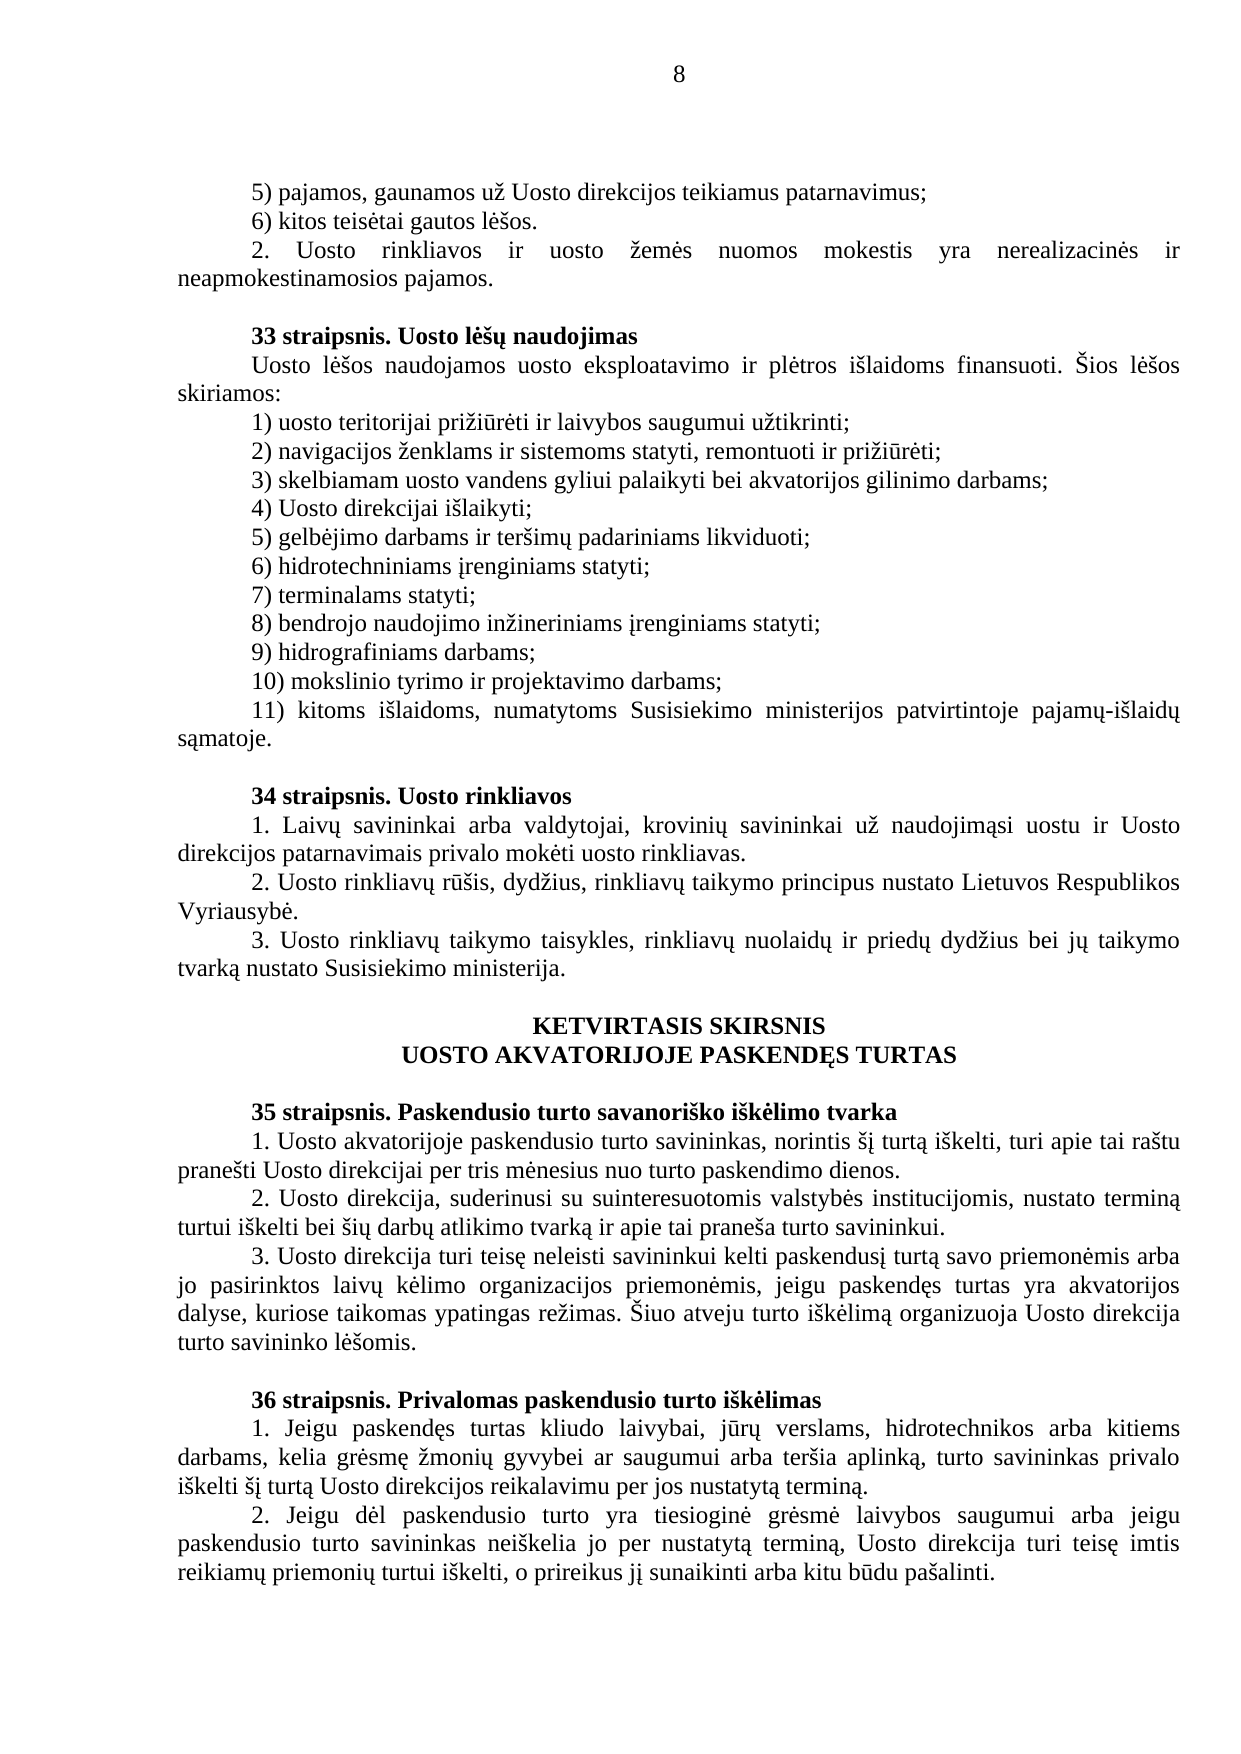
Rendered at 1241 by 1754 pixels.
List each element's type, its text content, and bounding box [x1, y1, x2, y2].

text 10) mokslinio tyrimo ir projektavimo darbams; [177, 666, 1181, 695]
text 4) Uosto direkcijai išlaikyti; [177, 493, 1181, 522]
text 2. Jeigu dėl paskendusio turto yra tiesioginė grėsmė laivybos saugumui arba jeigu paskendusio turto savininkas neiškelia jo per nustatytą terminą, Uosto direkcija turi teisę imtis reikiamų priemonių turtui iškelti, o prireikus jį sunaikinti arba kitu būdu pašalinti. [177, 1500, 1181, 1586]
text 2) navigacijos ženklams ir sistemoms statyti, remontuoti ir prižiūrėti; [177, 436, 1181, 465]
text 3. Uosto direkcija turi teisę neleisti savininkui kelti paskendusį turtą savo priemonėmis arba jo pasirinktos laivų kėlimo organizacijos priemonėmis, jeigu paskendęs turtas yra akvatorijos dalyse, kuriose taikomas ypatingas režimas. Šiuo atveju turto iškėlimą organizuoja Uosto direkcija turto savininko lėšomis. [177, 1241, 1181, 1356]
text 2. Uosto rinkliavų rūšis, dydžius, rinkliavų taikymo principus nustato Lietuvos Respublikos Vyriausybė. [177, 867, 1181, 925]
text Uosto lėšos naudojamos uosto eksploatavimo ir plėtros išlaidoms finansuoti. Šios lėšos skiriamos: [177, 350, 1181, 407]
text KETVIRTASIS SKIRSNIS [177, 1011, 1181, 1040]
text 5) pajamos, gaunamos už Uosto direkcijos teikiamus patarnavimus; [177, 177, 1181, 206]
text 33 straipsnis. Uosto lėšų naudojimas [177, 321, 1181, 350]
text 7) terminalams statyti; [177, 580, 1181, 608]
text 5) gelbėjimo darbams ir teršimų padariniams likviduoti; [177, 522, 1181, 551]
text 1. Laivų savininkai arba valdytojai, krovinių savininkai už naudojimąsi uostu ir Uosto direkcijos patarnavimais privalo mokėti uosto rinkliavas. [177, 810, 1181, 867]
text 2. Uosto rinkliavos ir uosto žemės nuomos mokestis yra nerealizacinės ir neapmokestinamosios pajamos. [177, 235, 1181, 292]
text 8) bendrojo naudojimo inžineriniams įrenginiams statyti; [177, 608, 1181, 637]
text 11) kitoms išlaidoms, numatytoms Susisiekimo ministerijos patvirtintoje pajamų-išlaidų sąmatoje. [177, 695, 1181, 752]
text 1. Uosto akvatorijoje paskendusio turto savininkas, norintis šį turtą iškelti, turi apie tai raštu pranešti Uosto direkcijai per tris mėnesius nuo turto paskendimo dienos. [177, 1126, 1181, 1183]
text 3. Uosto rinkliavų taikymo taisykles, rinkliavų nuolaidų ir priedų dydžius bei jų taikymo tvarką nustato Susisiekimo ministerija. [177, 925, 1181, 982]
text 36 straipsnis. Privalomas paskendusio turto iškėlimas [177, 1385, 1181, 1413]
text 6) hidrotechniniams įrenginiams statyti; [177, 551, 1181, 580]
text 6) kitos teisėtai gautos lėšos. [177, 206, 1181, 235]
text 1. Jeigu paskendęs turtas kliudo laivybai, jūrų verslams, hidrotechnikos arba kitiems darbams, kelia grėsmę žmonių gyvybei ar saugumui arba teršia aplinką, turto savininkas privalo iškelti šį turtą Uosto direkcijos reikalavimu per jos nustatytą terminą. [177, 1413, 1181, 1500]
text 2. Uosto direkcija, suderinusi su suinteresuotomis valstybės institucijomis, nustato terminą turtui iškelti bei šių darbų atlikimo tvarką ir apie tai praneša turto savininkui. [177, 1183, 1181, 1241]
text 9) hidrografiniams darbams; [177, 637, 1181, 666]
text 35 straipsnis. Paskendusio turto savanoriško iškėlimo tvarka [177, 1097, 1181, 1126]
text 3) skelbiamam uosto vandens gyliui palaikyti bei akvatorijos gilinimo darbams; [177, 465, 1181, 493]
text UOSTO AKVATORIJOJE PASKENDĘS TURTAS [177, 1040, 1181, 1068]
text 34 straipsnis. Uosto rinkliavos [177, 781, 1181, 810]
text 1) uosto teritorijai prižiūrėti ir laivybos saugumui užtikrinti; [177, 407, 1181, 436]
